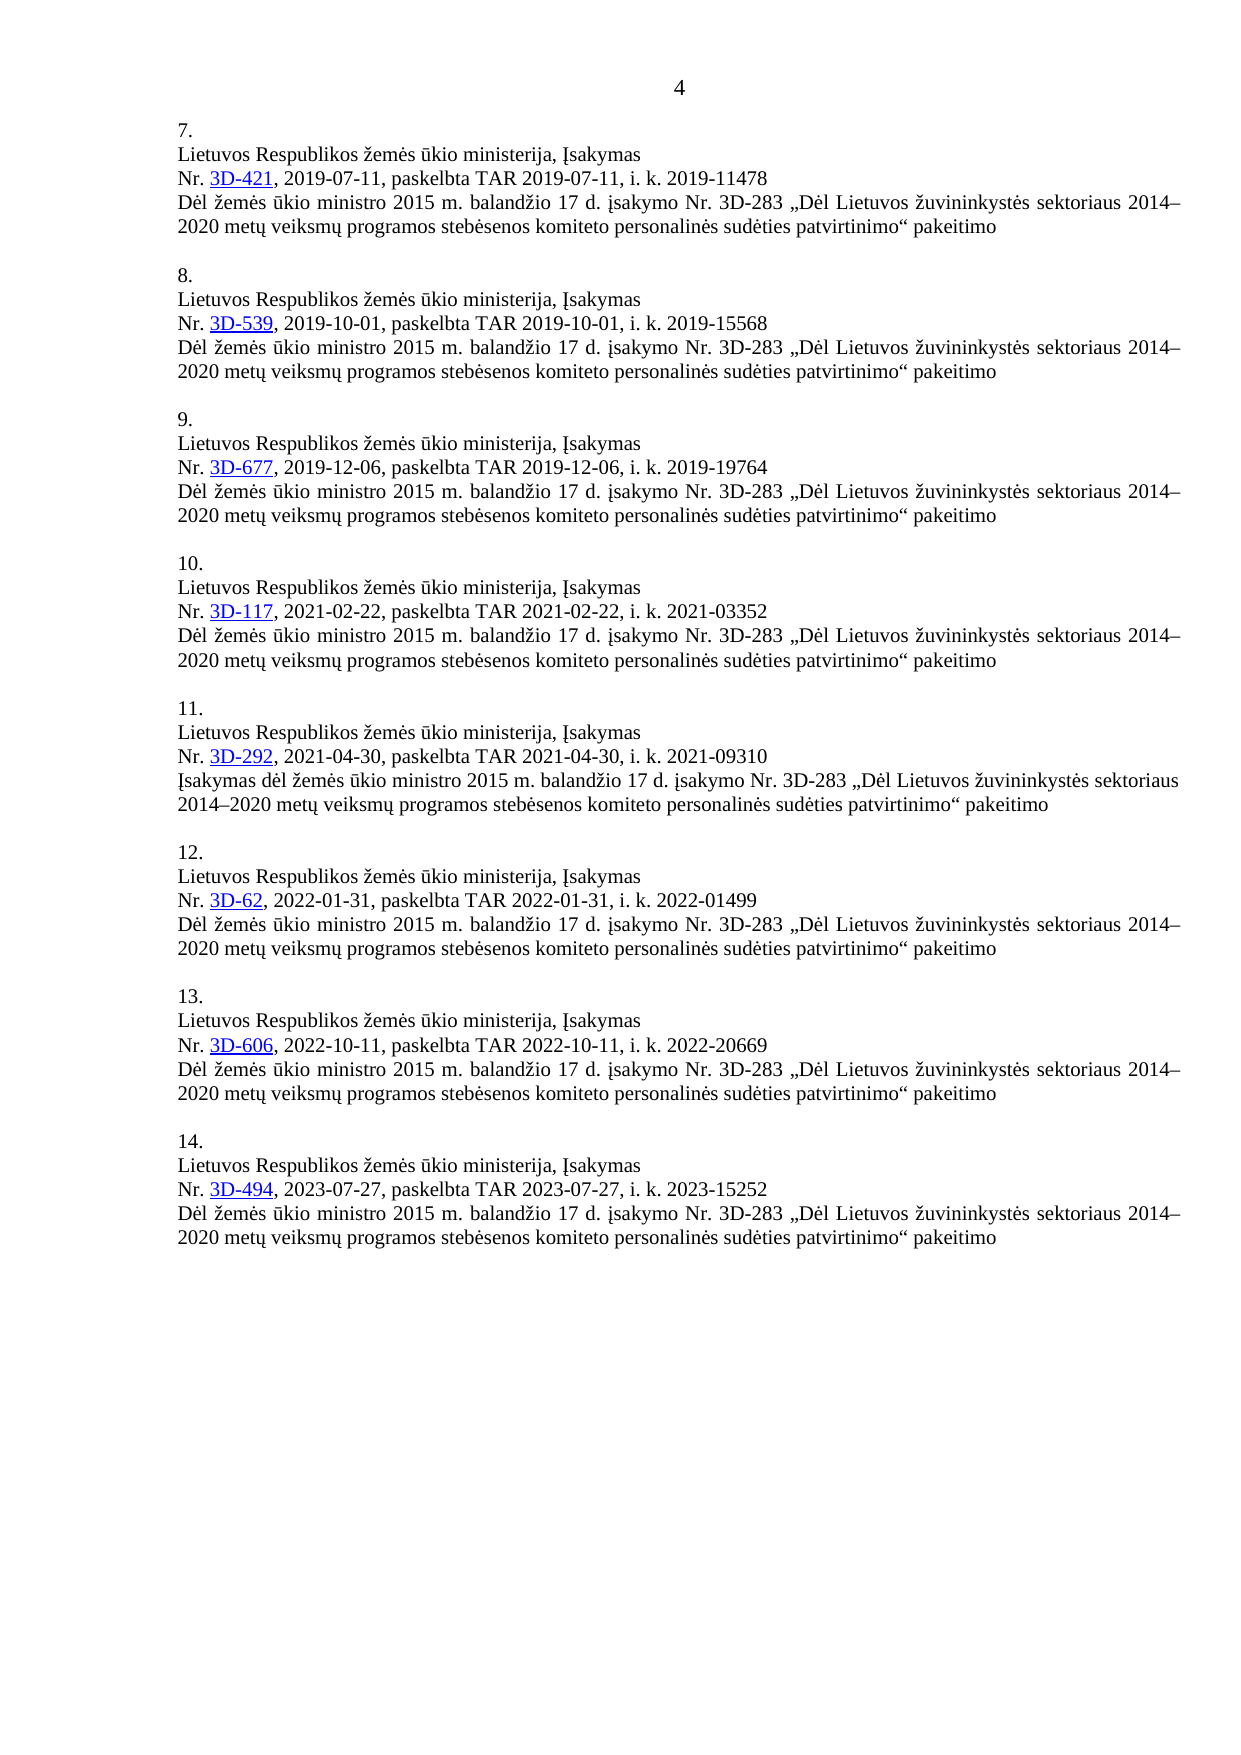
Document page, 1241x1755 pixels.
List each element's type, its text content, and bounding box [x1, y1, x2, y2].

text Lietuvos Respublikos žemės ūkio ministerija, Įsakymas [177, 720, 1181, 744]
text Lietuvos Respublikos žemės ūkio ministerija, Įsakymas [177, 142, 1181, 166]
text Lietuvos Respublikos žemės ūkio ministerija, Įsakymas [177, 1008, 1181, 1032]
text 7. [177, 118, 1181, 142]
text Nr. 3D-292, 2021-04-30, paskelbta TAR 2021-04-30, i. k. 2021-09310 [177, 744, 1181, 768]
text 12. [177, 840, 1181, 864]
text Lietuvos Respublikos žemės ūkio ministerija, Įsakymas [177, 287, 1181, 311]
text Dėl žemės ūkio ministro 2015 m. balandžio 17 d. įsakymo Nr. 3D-283 „Dėl Lietuvos žuvininkystės sektoriaus 2014–2020 metų veiksmų programos stebėsenos komiteto personalinės sudėties patvirtinimo“ pakeitimo [177, 1057, 1181, 1105]
text Dėl žemės ūkio ministro 2015 m. balandžio 17 d. įsakymo Nr. 3D-283 „Dėl Lietuvos žuvininkystės sektoriaus 2014–2020 metų veiksmų programos stebėsenos komiteto personalinės sudėties patvirtinimo“ pakeitimo [177, 479, 1181, 527]
text Dėl žemės ūkio ministro 2015 m. balandžio 17 d. įsakymo Nr. 3D-283 „Dėl Lietuvos žuvininkystės sektoriaus 2014–2020 metų veiksmų programos stebėsenos komiteto personalinės sudėties patvirtinimo“ pakeitimo [177, 190, 1181, 238]
text 9. [177, 407, 1181, 431]
text 14. [177, 1129, 1181, 1153]
text 8. [177, 262, 1181, 287]
text Nr. 3D-421, 2019-07-11, paskelbta TAR 2019-07-11, i. k. 2019-11478 [177, 166, 1181, 190]
text Dėl žemės ūkio ministro 2015 m. balandžio 17 d. įsakymo Nr. 3D-283 „Dėl Lietuvos žuvininkystės sektoriaus 2014–2020 metų veiksmų programos stebėsenos komiteto personalinės sudėties patvirtinimo“ pakeitimo [177, 912, 1181, 960]
text Nr. 3D-62, 2022-01-31, paskelbta TAR 2022-01-31, i. k. 2022-01499 [177, 888, 1181, 912]
text Įsakymas dėl žemės ūkio ministro 2015 m. balandžio 17 d. įsakymo Nr. 3D-283 „Dėl Lietuvos žuvininkystės sektoriaus 2014–2020 metų veiksmų programos stebėsenos komiteto personalinės sudėties patvirtinimo“ pakeitimo [177, 768, 1181, 816]
text Dėl žemės ūkio ministro 2015 m. balandžio 17 d. įsakymo Nr. 3D-283 „Dėl Lietuvos žuvininkystės sektoriaus 2014–2020 metų veiksmų programos stebėsenos komiteto personalinės sudėties patvirtinimo“ pakeitimo [177, 623, 1181, 672]
text Nr. 3D-606, 2022-10-11, paskelbta TAR 2022-10-11, i. k. 2022-20669 [177, 1032, 1181, 1057]
text Nr. 3D-539, 2019-10-01, paskelbta TAR 2019-10-01, i. k. 2019-15568 [177, 311, 1181, 335]
text Dėl žemės ūkio ministro 2015 m. balandžio 17 d. įsakymo Nr. 3D-283 „Dėl Lietuvos žuvininkystės sektoriaus 2014–2020 metų veiksmų programos stebėsenos komiteto personalinės sudėties patvirtinimo“ pakeitimo [177, 1201, 1181, 1249]
text Lietuvos Respublikos žemės ūkio ministerija, Įsakymas [177, 575, 1181, 599]
text 10. [177, 551, 1181, 575]
text 11. [177, 696, 1181, 720]
text Lietuvos Respublikos žemės ūkio ministerija, Įsakymas [177, 1153, 1181, 1177]
text Nr. 3D-677, 2019-12-06, paskelbta TAR 2019-12-06, i. k. 2019-19764 [177, 455, 1181, 479]
text Lietuvos Respublikos žemės ūkio ministerija, Įsakymas [177, 431, 1181, 455]
text Nr. 3D-494, 2023-07-27, paskelbta TAR 2023-07-27, i. k. 2023-15252 [177, 1177, 1181, 1201]
text Lietuvos Respublikos žemės ūkio ministerija, Įsakymas [177, 864, 1181, 888]
text Dėl žemės ūkio ministro 2015 m. balandžio 17 d. įsakymo Nr. 3D-283 „Dėl Lietuvos žuvininkystės sektoriaus 2014–2020 metų veiksmų programos stebėsenos komiteto personalinės sudėties patvirtinimo“ pakeitimo [177, 335, 1181, 383]
text 13. [177, 984, 1181, 1008]
text Nr. 3D-117, 2021-02-22, paskelbta TAR 2021-02-22, i. k. 2021-03352 [177, 599, 1181, 623]
